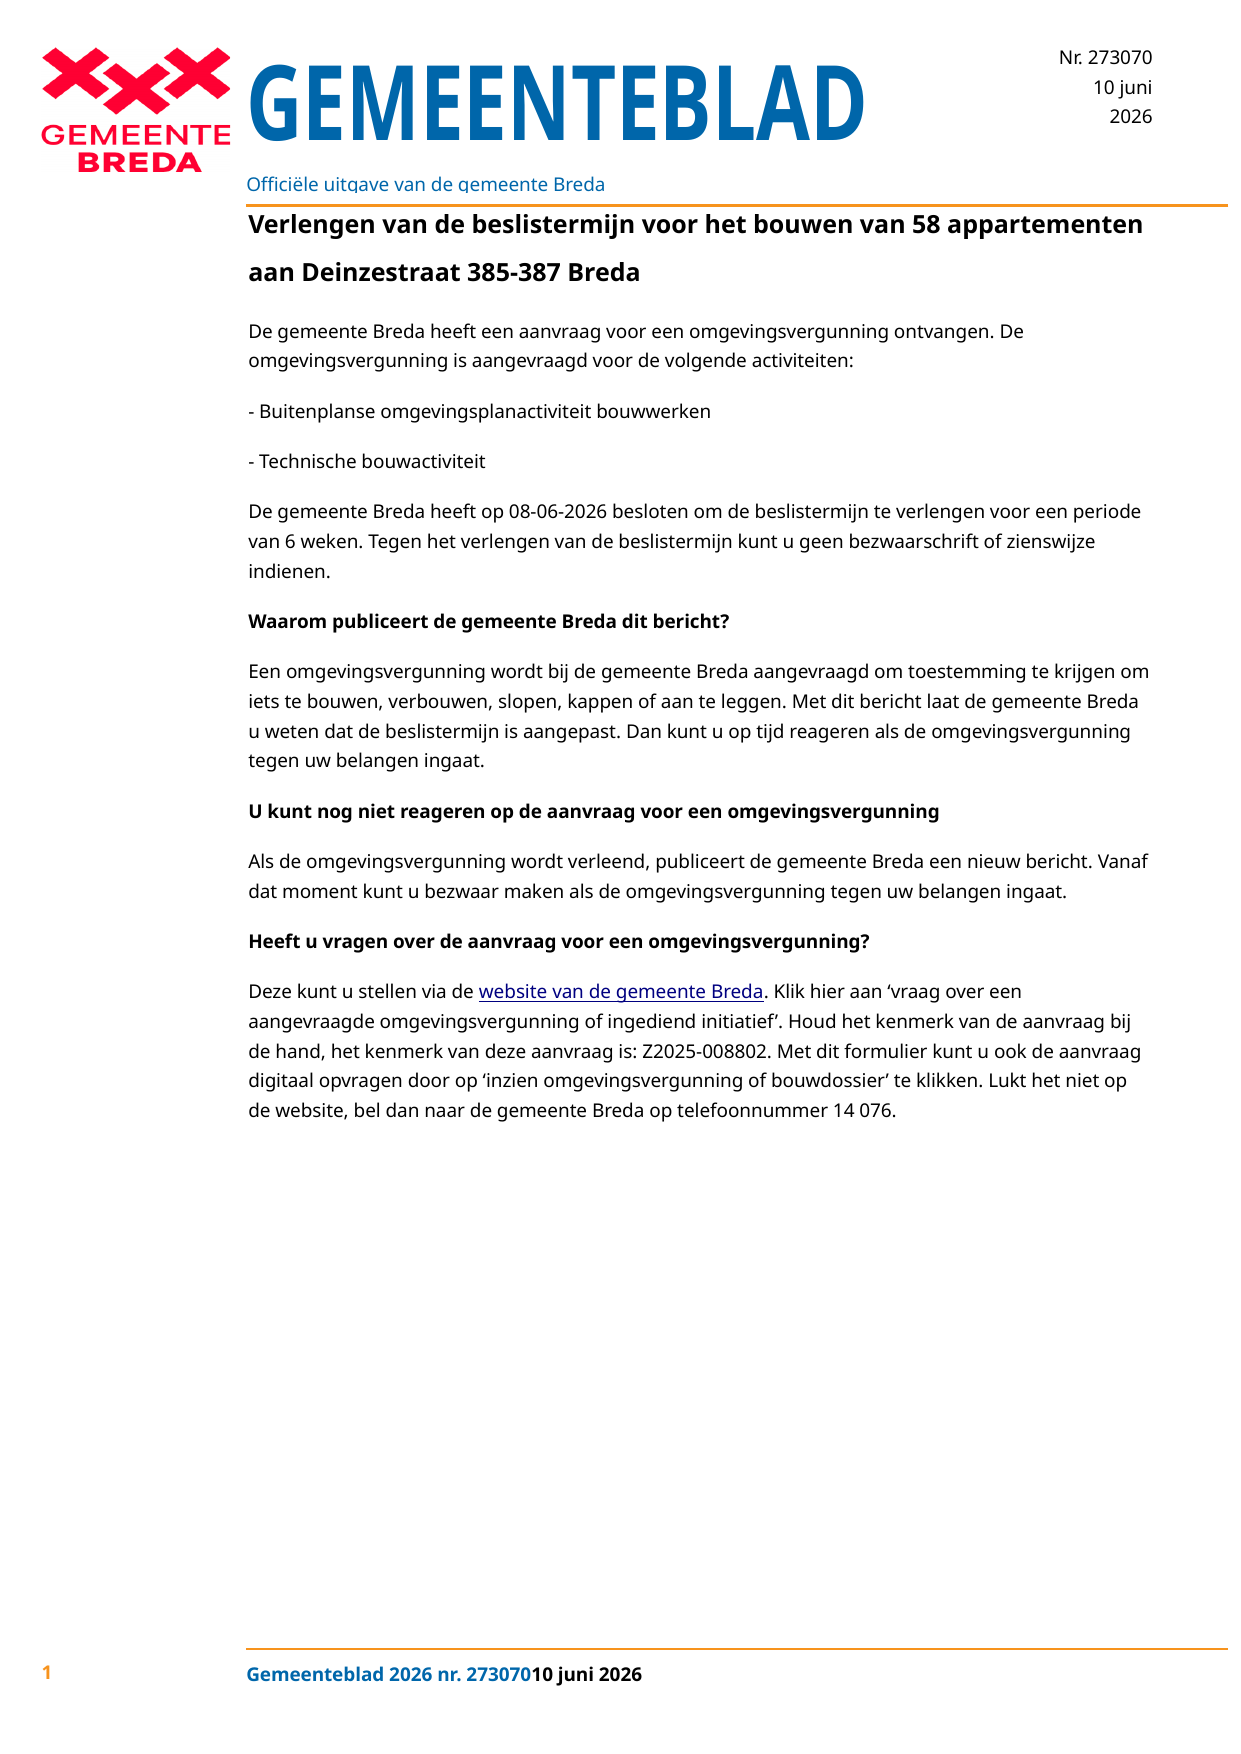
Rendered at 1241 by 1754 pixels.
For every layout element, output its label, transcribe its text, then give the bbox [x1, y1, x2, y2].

text - Buitenplanse omgevingsplanactiviteit bouwwerken [248, 398, 1152, 424]
text Deze kunt u stellen via de website van de gemeente Breda. Klik hier aan ‘vraag over een aangevraagde omgevingsvergunning of ingediend initiatief’. Houd het kenmerk van de aanvraag bij de hand, het kenmerk van deze aanvraag is: Z2025-008802. Met dit formulier kunt u ook de aanvraag digitaal opvragen door op ‘inzien omgevingsvergunning of bouwdossier’ te klikken. Lukt het niet op de website, bel dan naar de gemeente Breda op telefoonnummer 14 076. [248, 979, 1152, 1123]
picture [41, 47, 231, 172]
text Verlengen van de beslistermijn voor het bouwen van 58 appartementen aan Deinzestraat 385-387 Breda [248, 207, 1152, 288]
text U kunt nog niet reageren op de aanvraag voor een omgevingsvergunning [248, 798, 1152, 824]
text Als de omgevingsvergunning wordt verleend, publiceert de gemeente Breda een nieuw bericht. Vanaf dat moment kunt u bezwaar maken als de omgevingsvergunning tegen uw belangen ingaat. [248, 848, 1152, 904]
text Heeft u vragen over de aanvraag voor een omgevingsvergunning? [248, 928, 1152, 954]
text Waarom publiceert de gemeente Breda dit bericht? [248, 608, 1152, 634]
text De gemeente Breda heeft een aanvraag voor een omgevingsvergunning ontvangen. De omgevingsvergunning is aangevraagd voor de volgende activiteiten: [248, 318, 1152, 373]
text - Technische bouwactiviteit [248, 448, 1152, 474]
text Een omgevingsvergunning wordt bij de gemeente Breda aangevraagd om toestemming te krijgen om iets te bouwen, verbouwen, slopen, kappen of aan te leggen. Met dit bericht laat de gemeente Breda u weten dat de beslistermijn is aangepast. Dan kunt u op tijd reageren als de omgevingsvergunning tegen uw belangen ingaat. [248, 659, 1152, 773]
text De gemeente Breda heeft op 08-06-2026 besloten om de beslistermijn te verlengen voor een periode van 6 weken. Tegen het verlengen van de beslistermijn kunt u geen bezwaarschrift of zienswijze indienen. [248, 499, 1152, 584]
